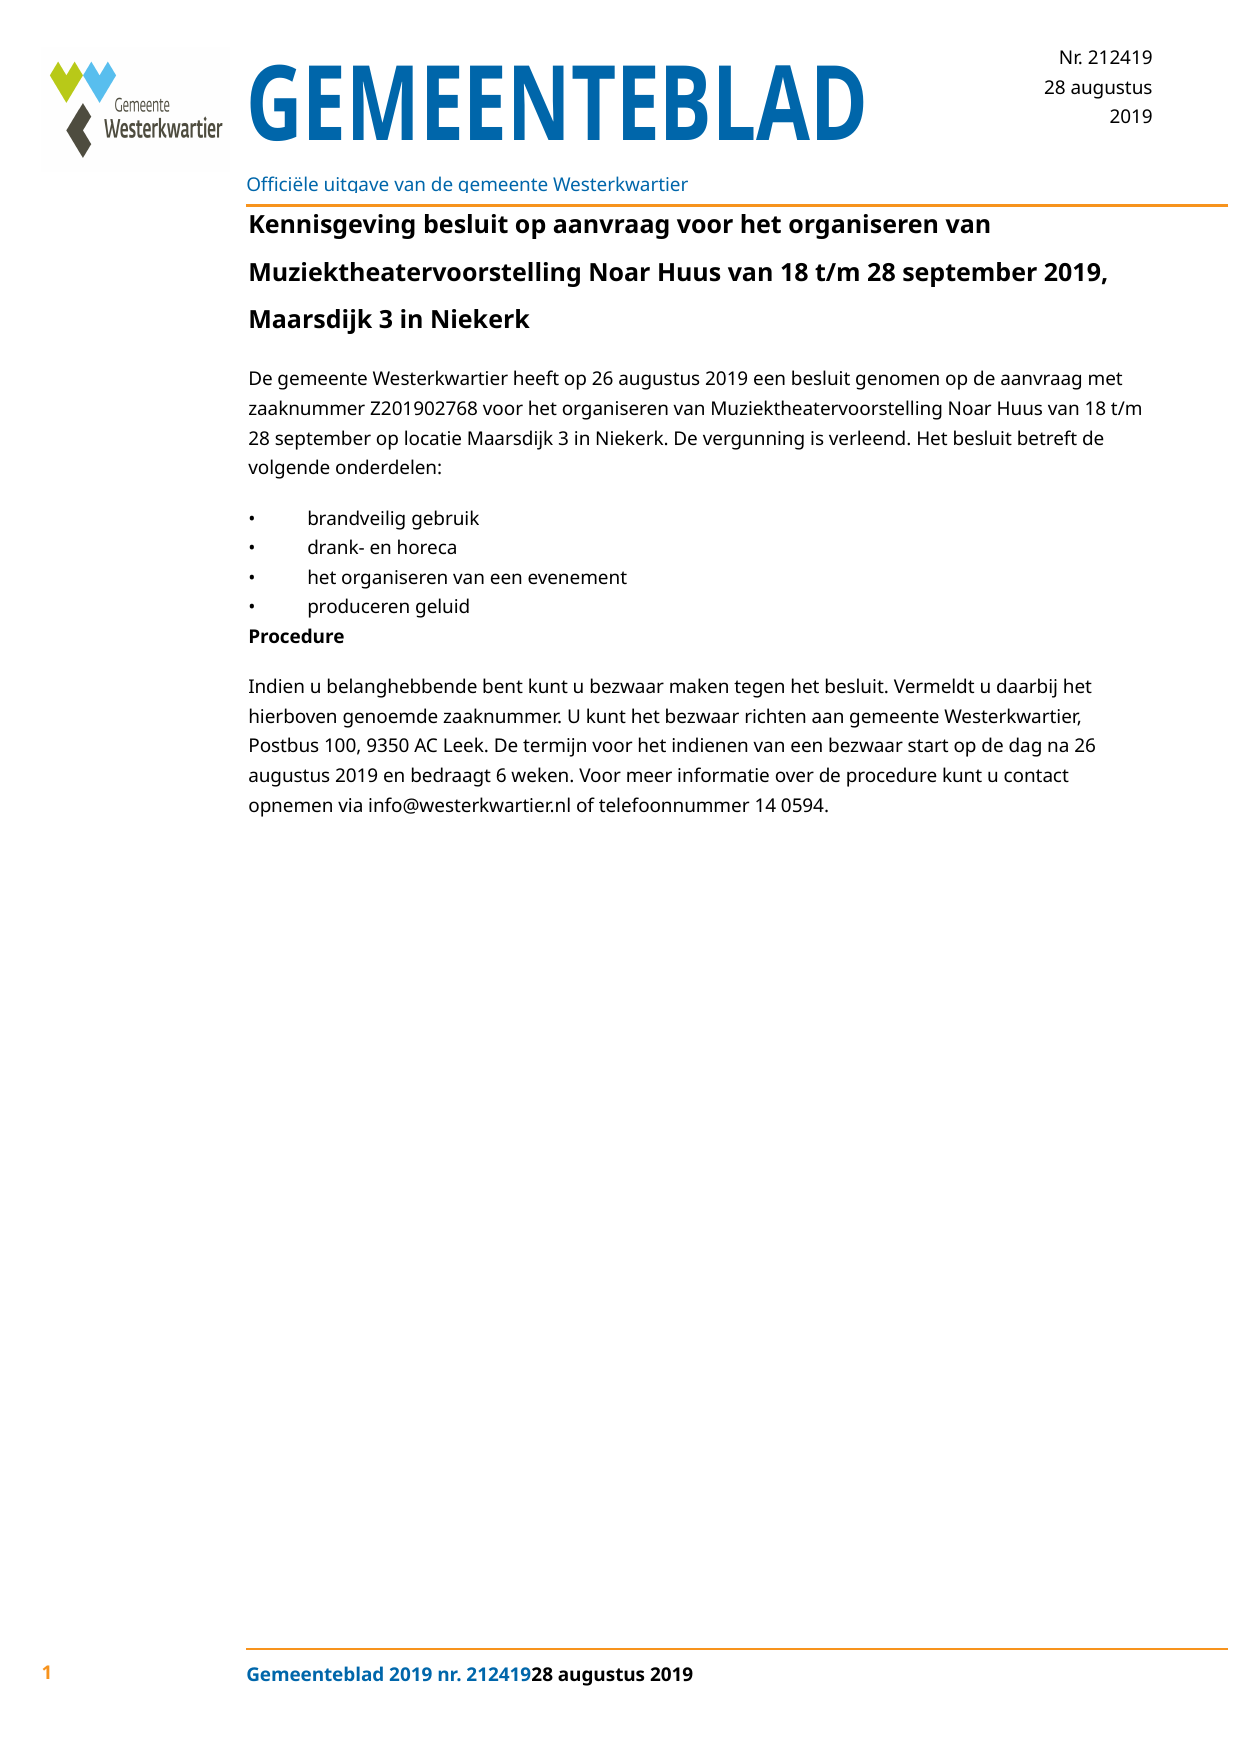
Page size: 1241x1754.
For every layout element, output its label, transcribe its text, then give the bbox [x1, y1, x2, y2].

text Indien u belanghebbende bent kunt u bezwaar maken tegen het besluit. Vermeldt u daarbij het hierboven genoemde zaaknummer. U kunt het bezwaar richten aan gemeente Westerkwartier, Postbus 100, 9350 AC Leek. De termijn voor het indienen van een bezwaar start op de dag na 26 augustus 2019 en bedraagt 6 weken. Voor meer informatie over de procedure kunt u contact opnemen via info@westerkwartier.nl of telefoonnummer 14 0594. [248, 673, 1152, 817]
picture [41, 47, 231, 172]
list produceren geluid [248, 593, 1152, 619]
text De gemeente Westerkwartier heeft op 26 augustus 2019 een besluit genomen op de aanvraag met zaaknummer Z201902768 voor het organiseren van Muziektheatervoorstelling Noar Huus van 18 t/m 28 september op locatie Maarsdijk 3 in Niekerk. De vergunning is verleend. Het besluit betreft de volgende onderdelen: [248, 366, 1152, 480]
list brandveilig gebruik [248, 505, 1152, 530]
list het organiseren van een evenement [248, 564, 1152, 589]
text Kennisgeving besluit op aanvraag voor het organiseren van Muziektheatervoorstelling Noar Huus van 18 t/m 28 september 2019, Maarsdijk 3 in Niekerk [248, 207, 1152, 336]
text Procedure [248, 623, 1152, 649]
list drank- en horeca [248, 534, 1152, 560]
